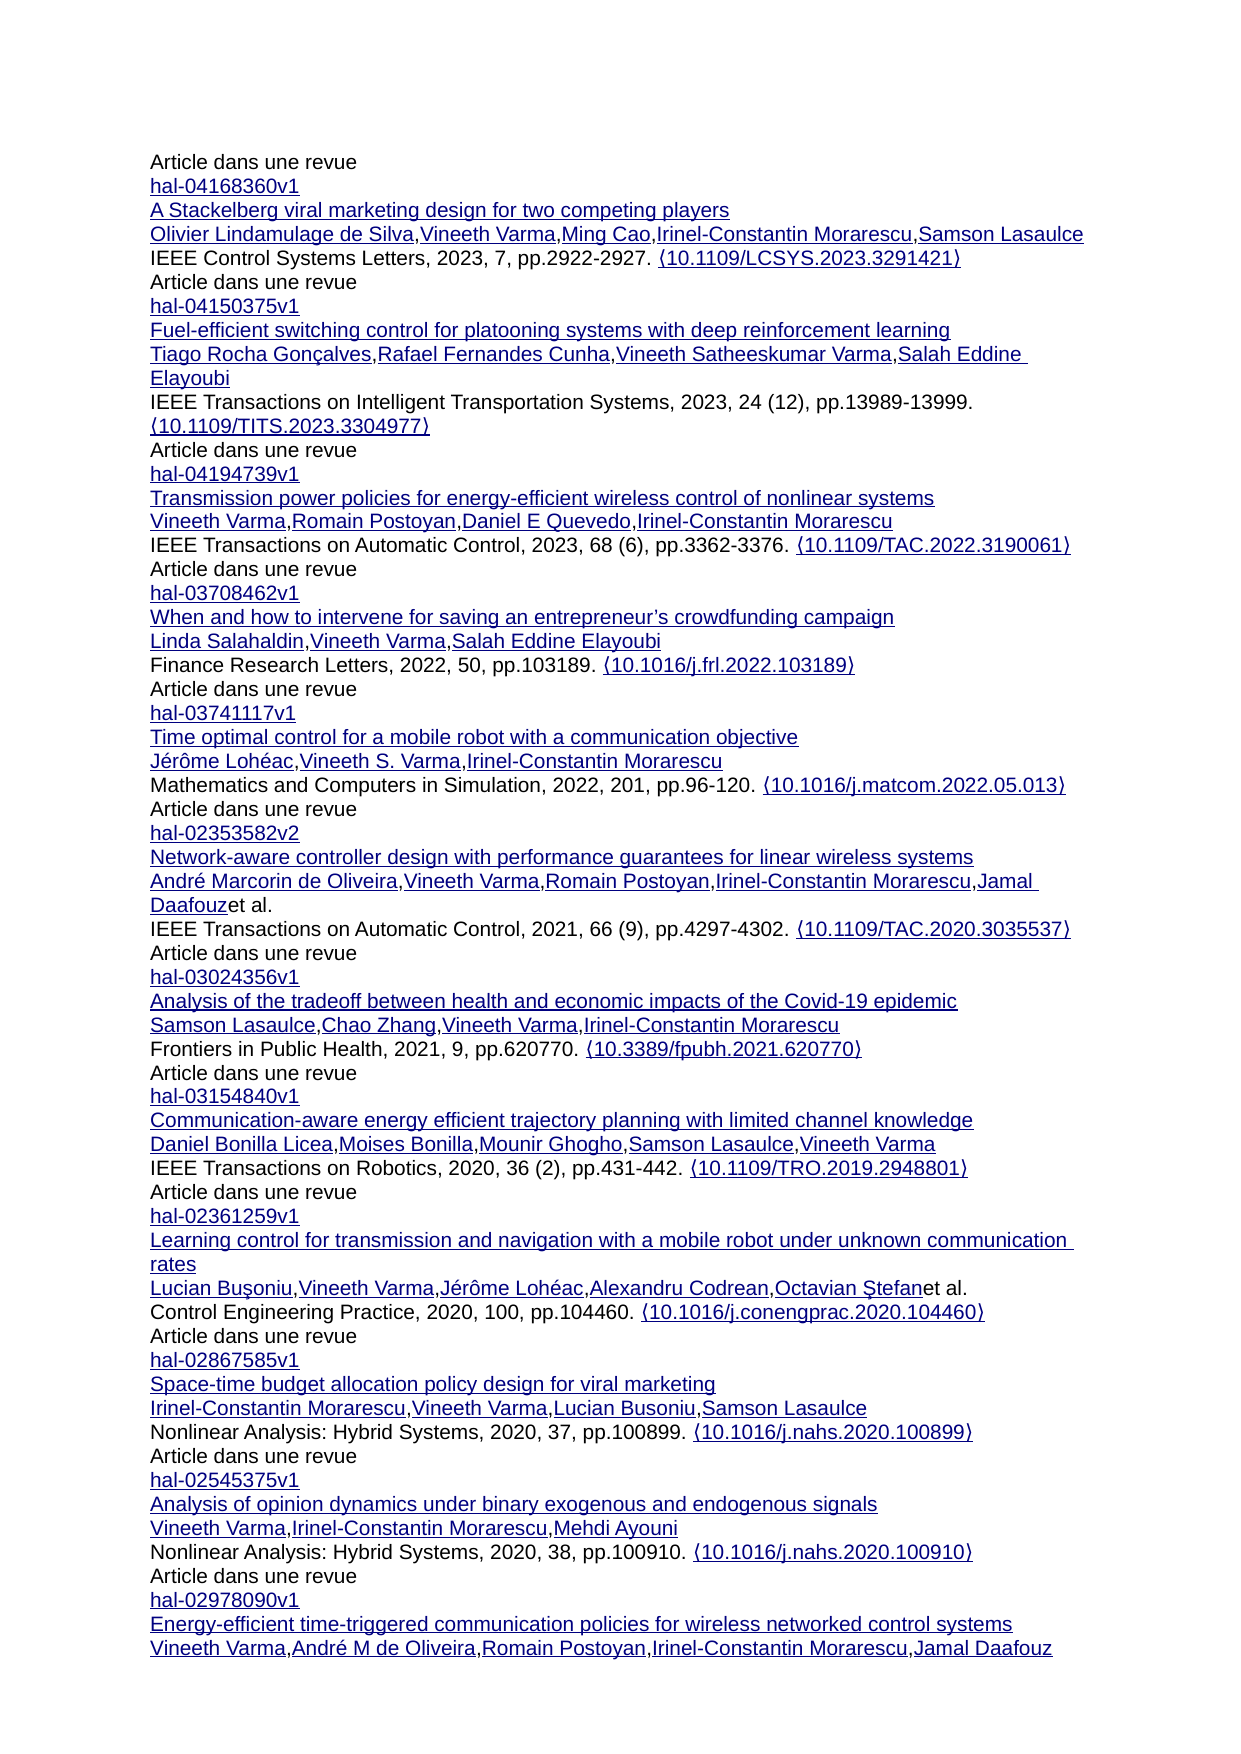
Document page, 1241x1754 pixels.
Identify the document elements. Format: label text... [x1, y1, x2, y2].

table_cell When and how to intervene for saving an entrepreneur’s crowdfunding campaign Linda Salahaldin,Vineeth Varma,Salah Eddine Elayoubi Finance Research Letters, 2022, 50, pp.103189. ⟨10.1016/j.frl.2022.103189⟩ Article dans une revue hal-03741117v1 [150, 605, 1090, 725]
table_cell Fuel-efficient switching control for platooning systems with deep reinforcement learning Tiago Rocha Gonçalves,Rafael Fernandes Cunha,Vineeth Satheeskumar Varma,Salah Eddine Elayoubi IEEE Transactions on Intelligent Transportation Systems, 2023, 24 (12), pp.13989-13999. ⟨10.1109/TITS.2023.3304977⟩ Article dans une revue hal-04194739v1 [150, 318, 1090, 485]
table_cell Energy-efficient time-triggered communication policies for wireless networked control systems Vineeth Varma,André M de Oliveira,Romain Postoyan,Irinel-Constantin Morarescu,Jamal Daafouz [150, 1611, 1090, 1659]
table_cell A Stackelberg viral marketing design for two competing players Olivier Lindamulage de Silva,Vineeth Varma,Ming Cao,Irinel-Constantin Morarescu,Samson Lasaulce IEEE Control Systems Letters, 2023, 7, pp.2922-2927. ⟨10.1109/LCSYS.2023.3291421⟩ Article dans une revue hal-04150375v1 [150, 198, 1090, 318]
table_cell Analysis of opinion dynamics under binary exogenous and endogenous signals Vineeth Varma,Irinel-Constantin Morarescu,Mehdi Ayouni Nonlinear Analysis: Hybrid Systems, 2020, 38, pp.100910. ⟨10.1016/j.nahs.2020.100910⟩ Article dans une revue hal-02978090v1 [150, 1492, 1090, 1611]
table_cell Learning control for transmission and navigation with a mobile robot under unknown communication rates Lucian Buşoniu,Vineeth Varma,Jérôme Lohéac,Alexandru Codrean,Octavian Ştefanet al. Control Engineering Practice, 2020, 100, pp.104460. ⟨10.1016/j.conengprac.2020.104460⟩ Article dans une revue hal-02867585v1 [150, 1228, 1090, 1372]
table_cell Transmission power policies for energy-efficient wireless control of nonlinear systems Vineeth Varma,Romain Postoyan,Daniel E Quevedo,Irinel-Constantin Morarescu IEEE Transactions on Automatic Control, 2023, 68 (6), pp.3362-3376. ⟨10.1109/TAC.2022.3190061⟩ Article dans une revue hal-03708462v1 [150, 485, 1090, 605]
table_cell Article dans une revue hal-04168360v1 [150, 150, 1090, 198]
table_cell Communication-aware energy efficient trajectory planning with limited channel knowledge Daniel Bonilla Licea,Moises Bonilla,Mounir Ghogho,Samson Lasaulce,Vineeth Varma IEEE Transactions on Robotics, 2020, 36 (2), pp.431-442. ⟨10.1109/TRO.2019.2948801⟩ Article dans une revue hal-02361259v1 [150, 1108, 1090, 1228]
table_cell Time optimal control for a mobile robot with a communication objective Jérôme Lohéac,Vineeth S. Varma,Irinel-Constantin Morarescu Mathematics and Computers in Simulation, 2022, 201, pp.96-120. ⟨10.1016/j.matcom.2022.05.013⟩ Article dans une revue hal-02353582v2 [150, 725, 1090, 845]
table_cell Analysis of the tradeoff between health and economic impacts of the Covid-19 epidemic Samson Lasaulce,Chao Zhang,Vineeth Varma,Irinel-Constantin Morarescu Frontiers in Public Health, 2021, 9, pp.620770. ⟨10.3389/fpubh.2021.620770⟩ Article dans une revue hal-03154840v1 [150, 989, 1090, 1108]
table_cell Network-aware controller design with performance guarantees for linear wireless systems André Marcorin de Oliveira,Vineeth Varma,Romain Postoyan,Irinel-Constantin Morarescu,Jamal Daafouzet al. IEEE Transactions on Automatic Control, 2021, 66 (9), pp.4297-4302. ⟨10.1109/TAC.2020.3035537⟩ Article dans une revue hal-03024356v1 [150, 845, 1090, 988]
table_cell Space-time budget allocation policy design for viral marketing Irinel-Constantin Morarescu,Vineeth Varma,Lucian Busoniu,Samson Lasaulce Nonlinear Analysis: Hybrid Systems, 2020, 37, pp.100899. ⟨10.1016/j.nahs.2020.100899⟩ Article dans une revue hal-02545375v1 [150, 1372, 1090, 1492]
